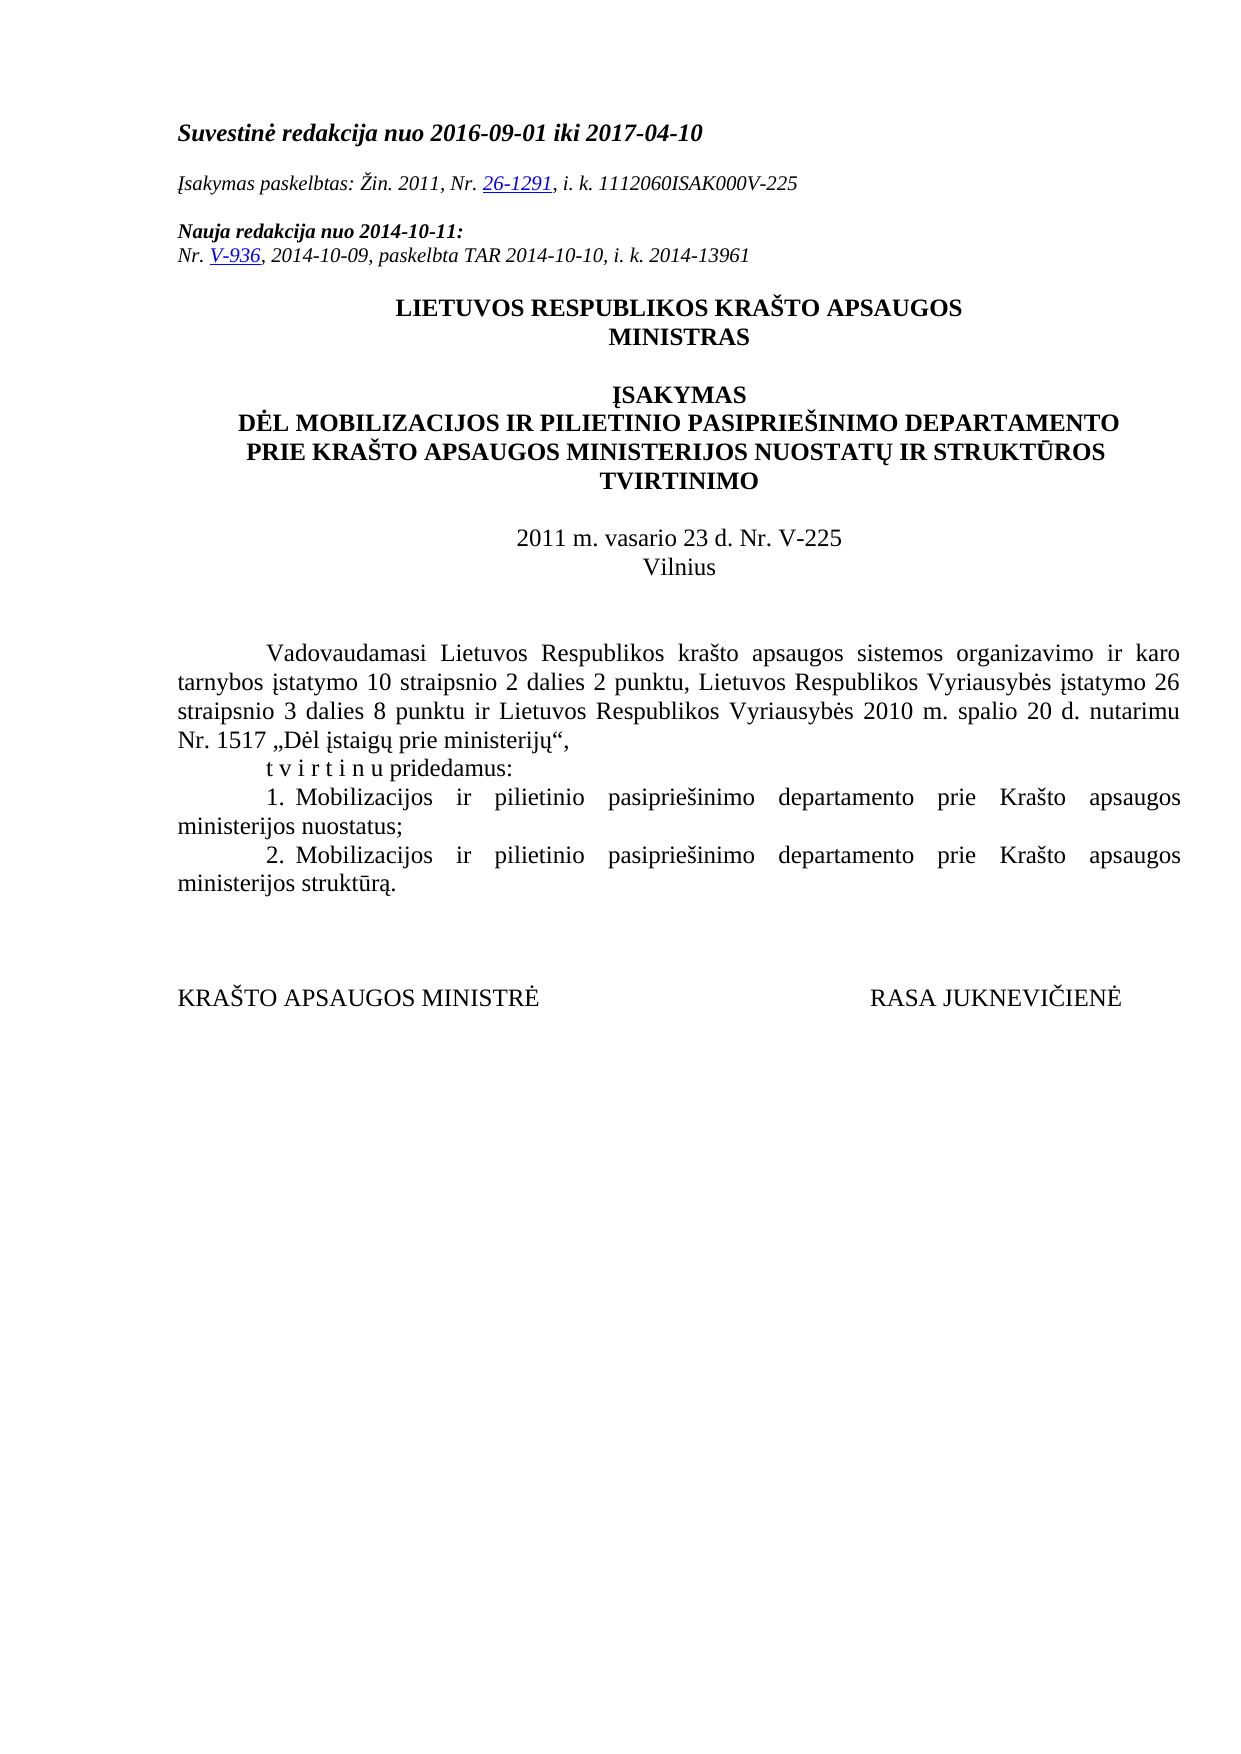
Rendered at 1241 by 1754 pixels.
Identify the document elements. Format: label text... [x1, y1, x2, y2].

text t v i r t i n u pridedamus: [177, 753, 1181, 782]
text MINISTRAS [177, 322, 1181, 351]
text Nauja redakcija nuo 2014-10-11: [177, 219, 1181, 243]
text Įsakymas paskelbtas: Žin. 2011, Nr. 26-1291, i. k. 1112060ISAK000V-225 [177, 171, 1181, 195]
text Vadovaudamasi Lietuvos Respublikos krašto apsaugos sistemos organizavimo ir karo tarnybos įstatymo 10 straipsnio 2 dalies 2 punktu, Lietuvos Respublikos Vyriausybės įstatymo 26 straipsnio 3 dalies 8 punktu ir Lietuvos Respublikos Vyriausybės 2010 m. spalio 20 d. nutarimu Nr. 1517 „Dėl įstaigų prie ministerijų“, [177, 638, 1181, 753]
text LIETUVOS RESPUBLIKOS KRAŠTO APSAUGOS [177, 293, 1181, 322]
text Vilnius [177, 552, 1181, 581]
text tvirtinimo [177, 466, 1181, 495]
text prie krašto apsaugos ministerijos nuostatų IR STRUKTŪROS [177, 437, 1181, 466]
text Suvestinė redakcija nuo 2016-09-01 iki 2017-04-10 [177, 118, 1181, 147]
text Krašto apsaugos ministrė Rasa Juknevičienė [177, 983, 1181, 1012]
text 2011 m. vasario 23 d. Nr. V-225 [177, 523, 1181, 552]
text 1. Mobilizacijos ir pilietinio pasipriešinimo departamento prie Krašto apsaugos ministerijos nuostatus; [177, 782, 1181, 840]
text 2. Mobilizacijos ir pilietinio pasipriešinimo departamento prie Krašto apsaugos ministerijos struktūrą. [177, 840, 1181, 897]
text ĮSAKYMAS [177, 380, 1181, 408]
text dėl Mobilizacijos IR PILIETINIO PASIPRIEŠINIMO departamento [177, 408, 1181, 437]
text Nr. V-936, 2014-10-09, paskelbta TAR 2014-10-10, i. k. 2014-13961 [177, 243, 1181, 267]
